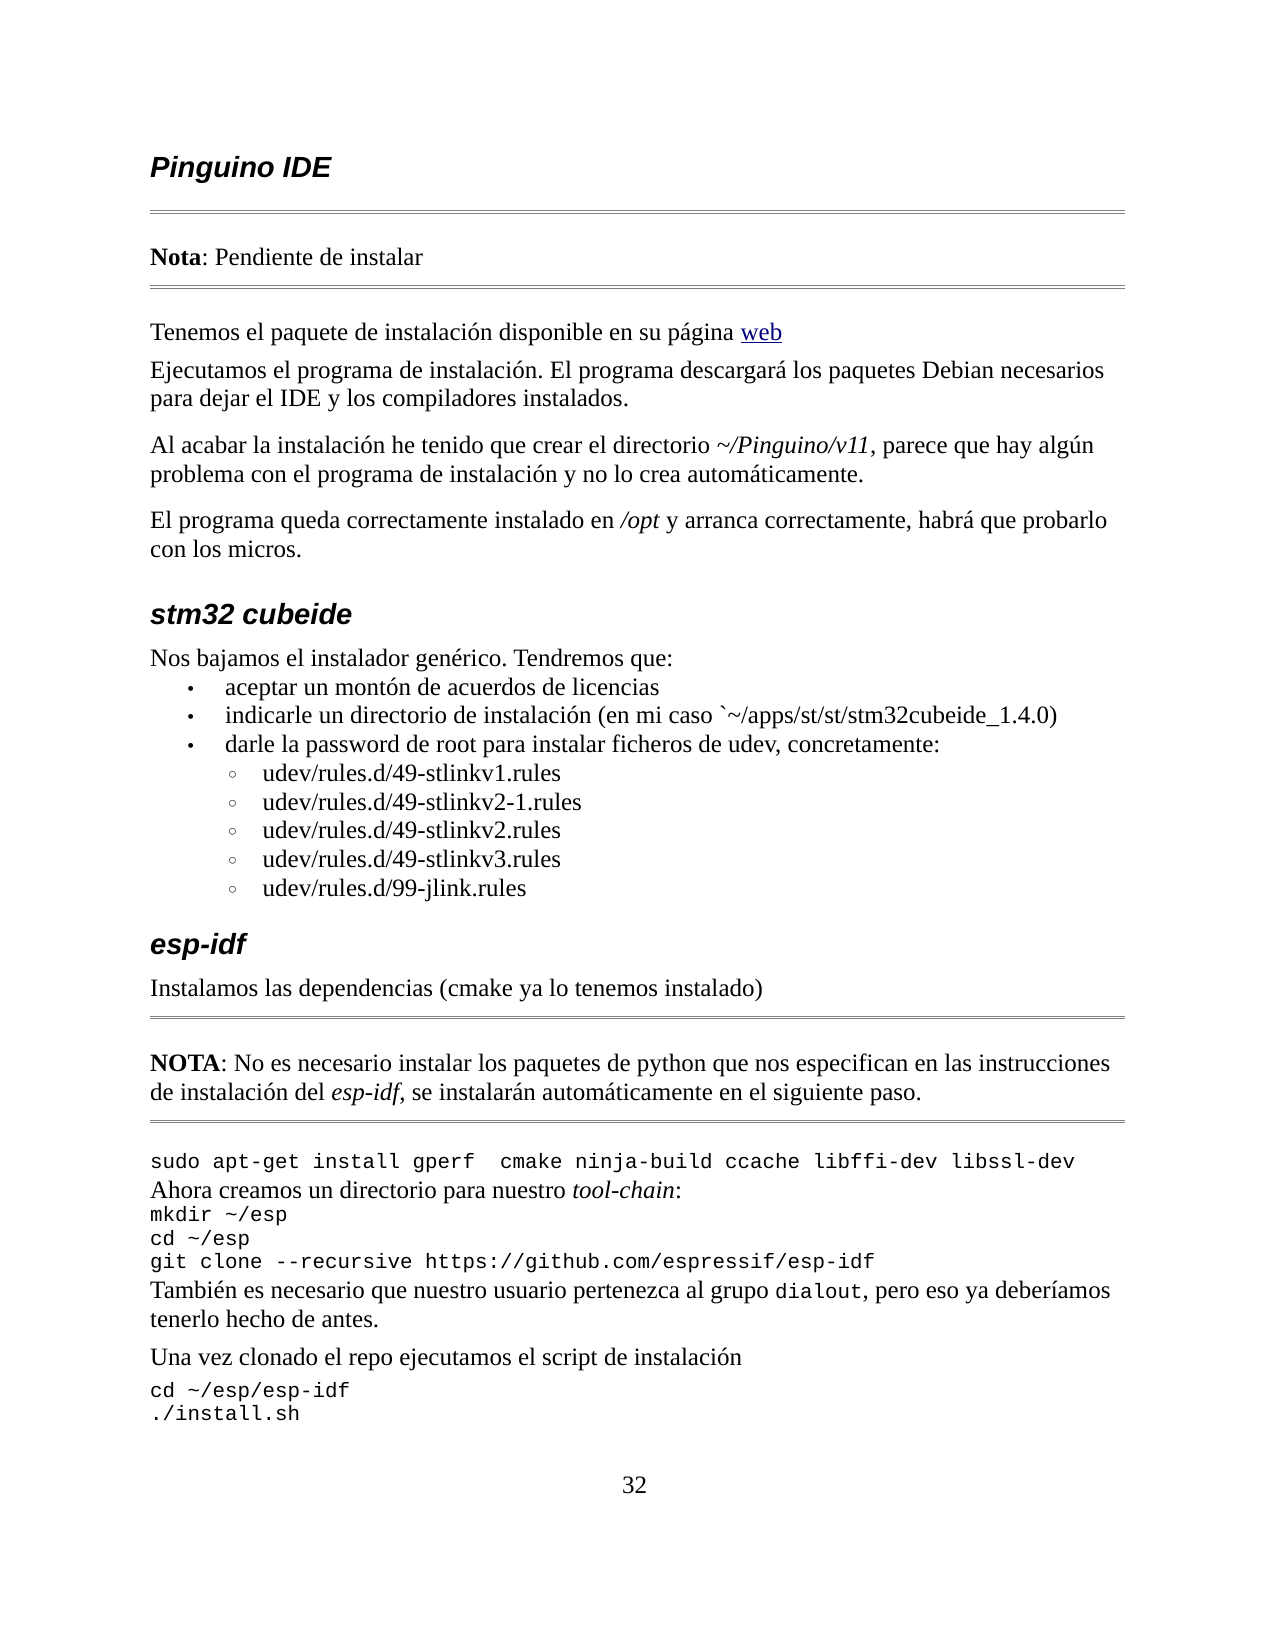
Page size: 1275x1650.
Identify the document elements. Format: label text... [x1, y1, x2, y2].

list udev/rules.d/49-stlinkv3.rules [225, 844, 1125, 873]
subtitle stm32 cubeide [150, 597, 1125, 631]
text cd ~/esp [150, 1227, 1125, 1251]
text NOTA: No es necesario instalar los paquetes de python que nos especifican en las instrucciones de instalación del esp-idf, se instalarán automáticamente en el siguiente paso. [150, 1048, 1125, 1105]
list udev/rules.d/49-stlinkv1.rules [225, 758, 1125, 787]
list aceptar un montón de acuerdos de licencias [187, 672, 1125, 701]
text mkdir ~/esp [150, 1204, 1125, 1227]
text Una vez clonado el repo ejecutamos el script de instalación [150, 1342, 1125, 1371]
list udev/rules.d/49-stlinkv2-1.rules [225, 787, 1125, 816]
list udev/rules.d/49-stlinkv2.rules [225, 816, 1125, 844]
list darle la password de root para instalar ficheros de udev, concretamente: [187, 729, 1125, 758]
text Instalamos las dependencias (cmake ya lo tenemos instalado) [150, 973, 1125, 1002]
text Nos bajamos el instalador genérico. Tendremos que: [150, 643, 1125, 672]
text Tenemos el paquete de instalación disponible en su página web [150, 317, 1125, 346]
text También es necesario que nuestro usuario pertenezca al grupo dialout, pero eso ya deberíamos tenerlo hecho de antes. [150, 1275, 1125, 1333]
text El programa queda correctamente instalado en /opt y arranca correctamente, habrá que probarlo con los micros. [150, 506, 1125, 563]
text ./install.sh [150, 1403, 1125, 1427]
text Ejecutamos el programa de instalación. El programa descargará los paquetes Debian necesarios para dejar el IDE y los compiladores instalados. [150, 355, 1125, 412]
list indicarle un directorio de instalación (en mi caso `~/apps/st/st/stm32cubeide_1.4.0) [187, 701, 1125, 729]
subtitle Pinguino IDE [150, 150, 1125, 183]
text sudo apt-get install gperf cmake ninja-build ccache libffi-dev libssl-dev [150, 1151, 1125, 1175]
text git clone --recursive https://github.com/espressif/esp-idf [150, 1251, 1125, 1275]
subtitle esp-idf [150, 927, 1125, 960]
text Al acabar la instalación he tenido que crear el directorio ~/Pinguino/v11, parece que hay algún problema con el programa de instalación y no lo crea automáticamente. [150, 430, 1125, 488]
text cd ~/esp/esp-idf [150, 1380, 1125, 1403]
list udev/rules.d/99-jlink.rules [225, 873, 1125, 902]
text Nota: Pendiente de instalar [150, 242, 1125, 271]
text Ahora creamos un directorio para nuestro tool-chain: [150, 1175, 1125, 1204]
